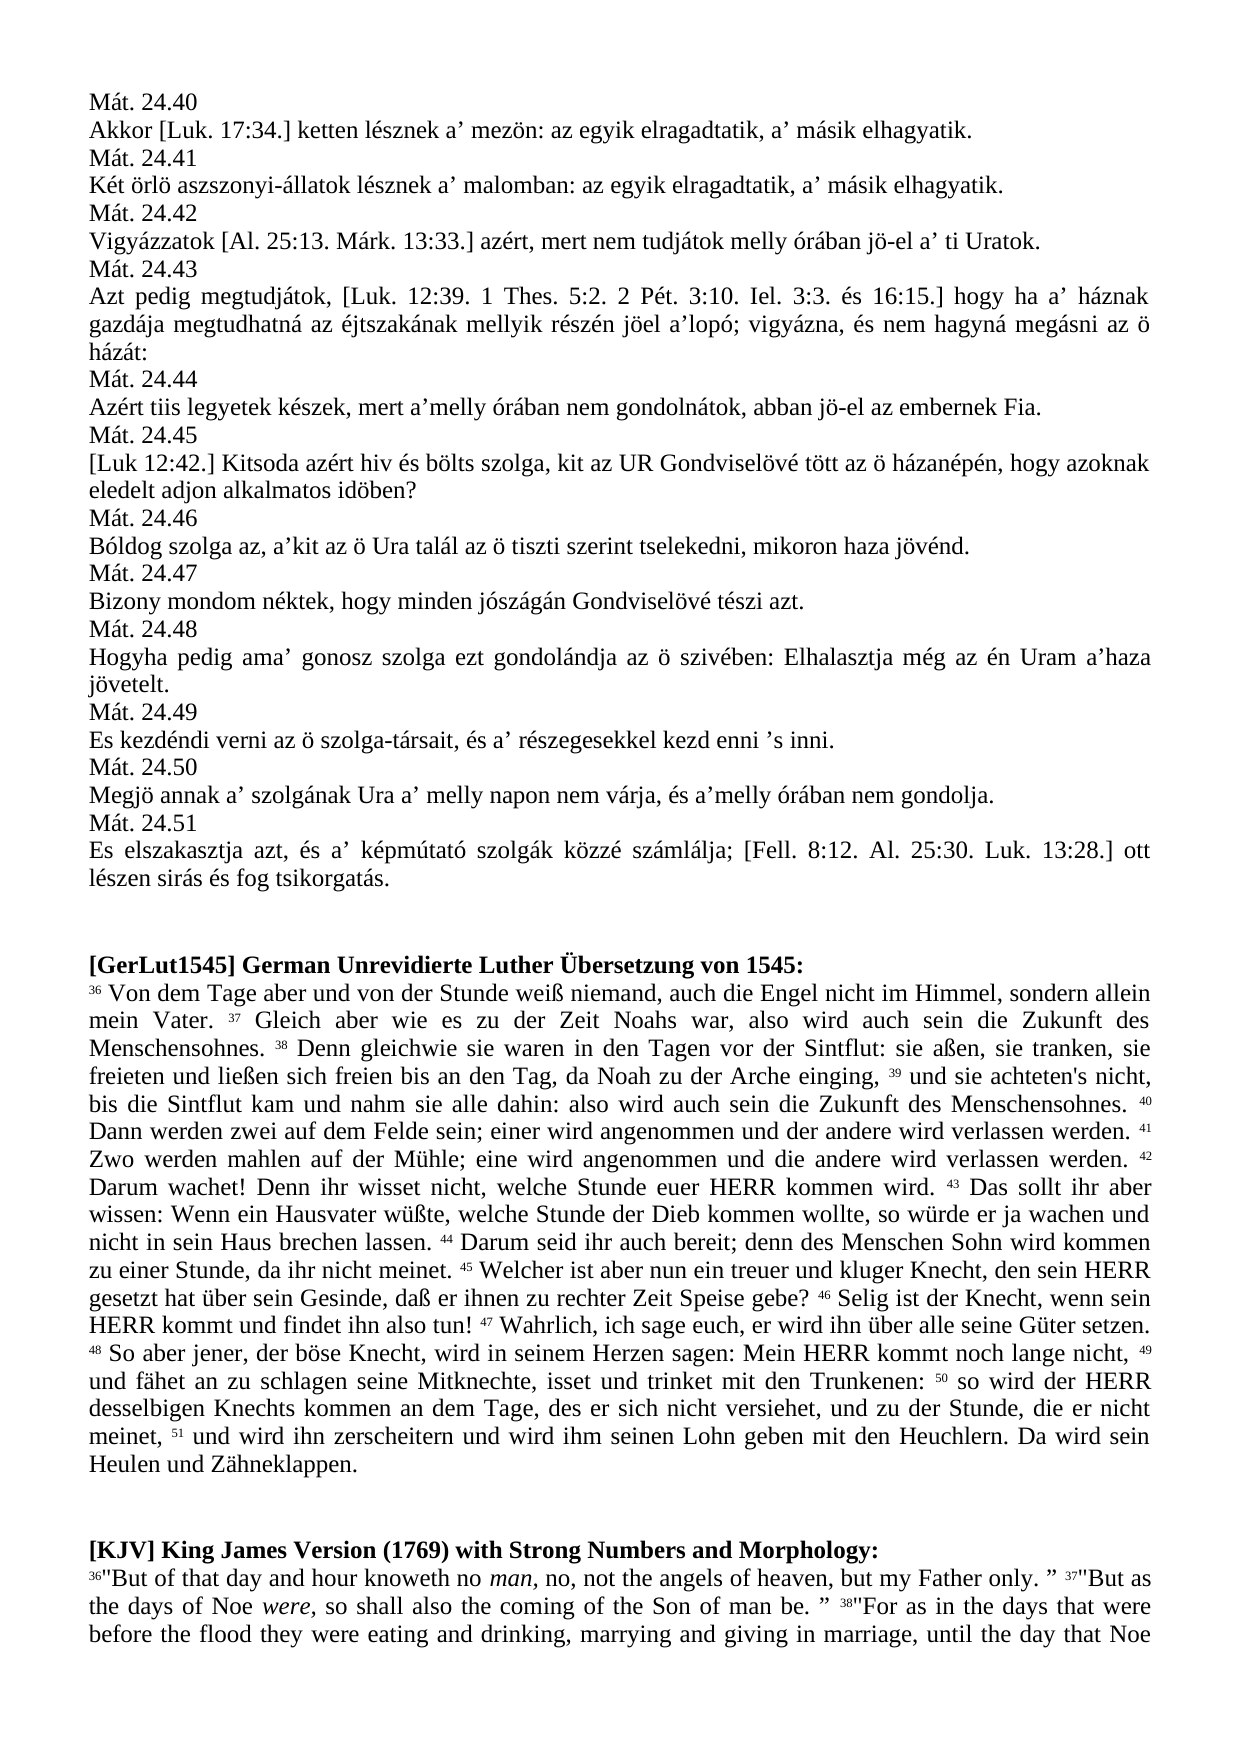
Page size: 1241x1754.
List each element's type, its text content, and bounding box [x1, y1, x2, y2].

text Két örlö aszszonyi-állatok lésznek a’ malomban: az egyik elragadtatik, a’ másik elhagyatik. [88, 172, 1152, 199]
text Akkor [Luk. 17:34.] ketten lésznek a’ mezön: az egyik elragadtatik, a’ másik elhagyatik. [88, 116, 1152, 144]
text Mát. 24.45 [88, 421, 1152, 449]
text [Luk 12:42.] Kitsoda azért hiv és bölts szolga, kit az UR Gondviselövé tött az ö házanépén, hogy azoknak eledelt adjon alkalmatos idöben? [88, 449, 1152, 504]
text 36"But of that day and hour knoweth no man, no, not the angels of heaven, but my Father only. ” 37"But as the days of Noe were, so shall also the coming of the Son of man be. ” 38"For as in the days that were before the flood they were eating and drinking, marrying and giving in marriage, until the day that Noe [88, 1564, 1152, 1647]
text Mát. 24.43 [88, 255, 1152, 282]
text Azt pedig megtudjátok, [Luk. 12:39. 1 Thes. 5:2. 2 Pét. 3:10. Iel. 3:3. és 16:15.] hogy ha a’ háznak gazdája megtudhatná az éjtszakának mellyik részén jöel a’lopó; vigyázna, és nem hagyná megásni az ö házát: [88, 282, 1152, 366]
text [GerLut1545] German Unrevidierte Luther Übersetzung von 1545: [88, 951, 1152, 979]
text Azért tiis legyetek készek, mert a’melly órában nem gondolnátok, abban jö-el az embernek Fia. [88, 393, 1152, 421]
text Mát. 24.50 [88, 753, 1152, 781]
text Es kezdéndi verni az ö szolga-társait, és a’ részegesekkel kezd enni ’s inni. [88, 726, 1152, 753]
text Mát. 24.44 [88, 366, 1152, 393]
text Mát. 24.51 [88, 809, 1152, 837]
text Mát. 24.41 [88, 144, 1152, 172]
text Mát. 24.47 [88, 559, 1152, 587]
text Megjö annak a’ szolgának Ura a’ melly napon nem várja, és a’melly órában nem gondolja. [88, 781, 1152, 809]
text Hogyha pedig ama’ gonosz szolga ezt gondolándja az ö szivében: Elhalasztja még az én Uram a’haza jövetelt. [88, 643, 1152, 698]
text Mát. 24.49 [88, 698, 1152, 726]
text 36 Von dem Tage aber und von der Stunde weiß niemand, auch die Engel nicht im Himmel, sondern allein mein Vater. 37 Gleich aber wie es zu der Zeit Noahs war, also wird auch sein die Zukunft des Menschensohnes. 38 Denn gleichwie sie waren in den Tagen vor der Sintflut: sie aßen, sie tranken, sie freieten und ließen sich freien bis an den Tag, da Noah zu der Arche einging, 39 und sie achteten's nicht, bis die Sintflut kam und nahm sie alle dahin: also wird auch sein die Zukunft des Menschensohnes. 40 Dann werden zwei auf dem Felde sein; einer wird angenommen und der andere wird verlassen werden. 41 Zwo werden mahlen auf der Mühle; eine wird angenommen und die andere wird verlassen werden. 42 Darum wachet! Denn ihr wisset nicht, welche Stunde euer HERR kommen wird. 43 Das sollt ihr aber wissen: Wenn ein Hausvater wüßte, welche Stunde der Dieb kommen wollte, so würde er ja wachen und nicht in sein Haus brechen lassen. 44 Darum seid ihr auch bereit; denn des Menschen Sohn wird kommen zu einer Stunde, da ihr nicht meinet. 45 Welcher ist aber nun ein treuer und kluger Knecht, den sein HERR gesetzt hat über sein Gesinde, daß er ihnen zu rechter Zeit Speise gebe? 46 Selig ist der Knecht, wenn sein HERR kommt und findet ihn also tun! 47 Wahrlich, ich sage euch, er wird ihn über alle seine Güter setzen. 48 So aber jener, der böse Knecht, wird in seinem Herzen sagen: Mein HERR kommt noch lange nicht, 49 und fähet an zu schlagen seine Mitknechte, isset und trinket mit den Trunkenen: 50 so wird der HERR desselbigen Knechts kommen an dem Tage, des er sich nicht versiehet, und zu der Stunde, die er nicht meinet, 51 und wird ihn zerscheitern und wird ihm seinen Lohn geben mit den Heuchlern. Da wird sein Heulen und Zähneklappen. [88, 979, 1152, 1478]
text Bizony mondom néktek, hogy minden jószágán Gondviselövé tészi azt. [88, 587, 1152, 615]
text Es elszakasztja azt, és a’ képmútató szolgák közzé számlálja; [Fell. 8:12. Al. 25:30. Luk. 13:28.] ott lészen sirás és fog tsikorgatás. [88, 837, 1152, 892]
text Mát. 24.42 [88, 199, 1152, 227]
text Bóldog szolga az, a’kit az ö Ura talál az ö tiszti szerint tselekedni, mikoron haza jövénd. [88, 532, 1152, 559]
text Mát. 24.40 [88, 88, 1152, 116]
text Mát. 24.48 [88, 615, 1152, 643]
text Mát. 24.46 [88, 504, 1152, 532]
text Vigyázzatok [Al. 25:13. Márk. 13:33.] azért, mert nem tudjátok melly órában jö-el a’ ti Uratok. [88, 227, 1152, 255]
text [KJV] King James Version (1769) with Strong Numbers and Morphology: [88, 1537, 1152, 1564]
